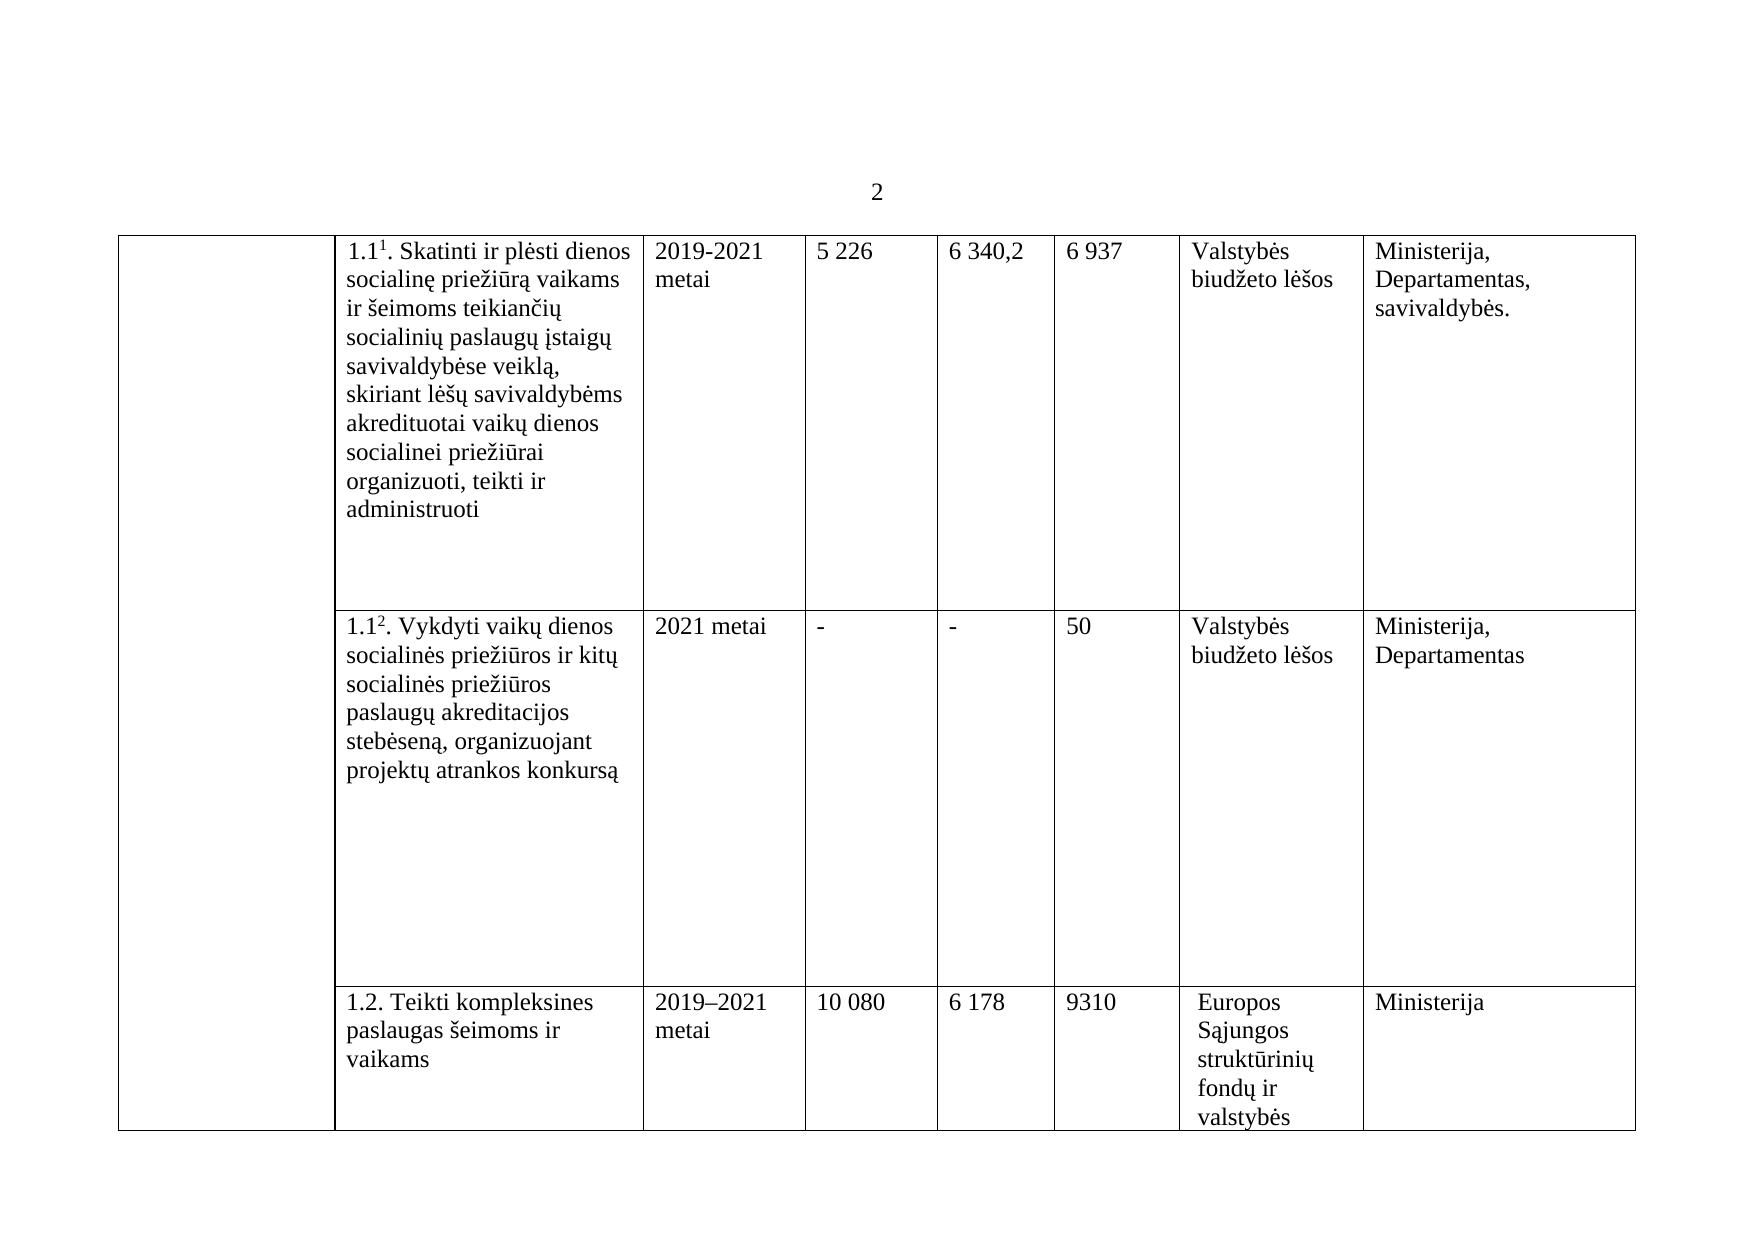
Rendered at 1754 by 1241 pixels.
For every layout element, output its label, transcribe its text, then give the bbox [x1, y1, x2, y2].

table_cell 1.2. Teikti kompleksines paslaugas šeimoms ir vaikams [336, 987, 643, 1130]
table_cell - [806, 611, 937, 986]
table_cell Valstybės biudžeto lėšos [1180, 236, 1363, 610]
table_cell 6 178 [938, 987, 1054, 1130]
table_cell 1.11. Skatinti ir plėsti dienos socialinę priežiūrą vaikams ir šeimoms teikiančių socialinių paslaugų įstaigų savivaldybėse veiklą, skiriant lėšų savivaldybėms akredituotai vaikų dienos socialinei priežiūrai organizuoti, teikti ir administruoti [336, 236, 643, 610]
table_cell 5 226 [806, 236, 937, 610]
table_cell 6 937 [1055, 236, 1179, 610]
table_cell 2019–2021 metai [644, 987, 805, 1130]
table_cell - [938, 611, 1054, 986]
table_cell Ministerija [1364, 987, 1635, 1130]
table_cell Europos Sąjungos struktūrinių fondų ir valstybės [1180, 987, 1363, 1130]
table_cell 50 [1055, 611, 1179, 986]
table_cell 10 080 [806, 987, 937, 1130]
table_cell [119, 236, 334, 1130]
table_cell 6 340,2 [938, 236, 1054, 610]
table_cell Ministerija, Departamentas, savivaldybės. [1364, 236, 1635, 610]
table_cell 2021 metai [644, 611, 805, 986]
table_cell Valstybės biudžeto lėšos [1180, 611, 1363, 986]
table_cell 2019-2021 metai [644, 236, 805, 610]
table_cell 9310 [1055, 987, 1179, 1130]
table_cell 1.12. Vykdyti vaikų dienos socialinės priežiūros ir kitų socialinės priežiūros paslaugų akreditacijos stebėseną, organizuojant projektų atrankos konkursą [336, 611, 643, 986]
table_cell Ministerija, Departamentas [1364, 611, 1635, 986]
